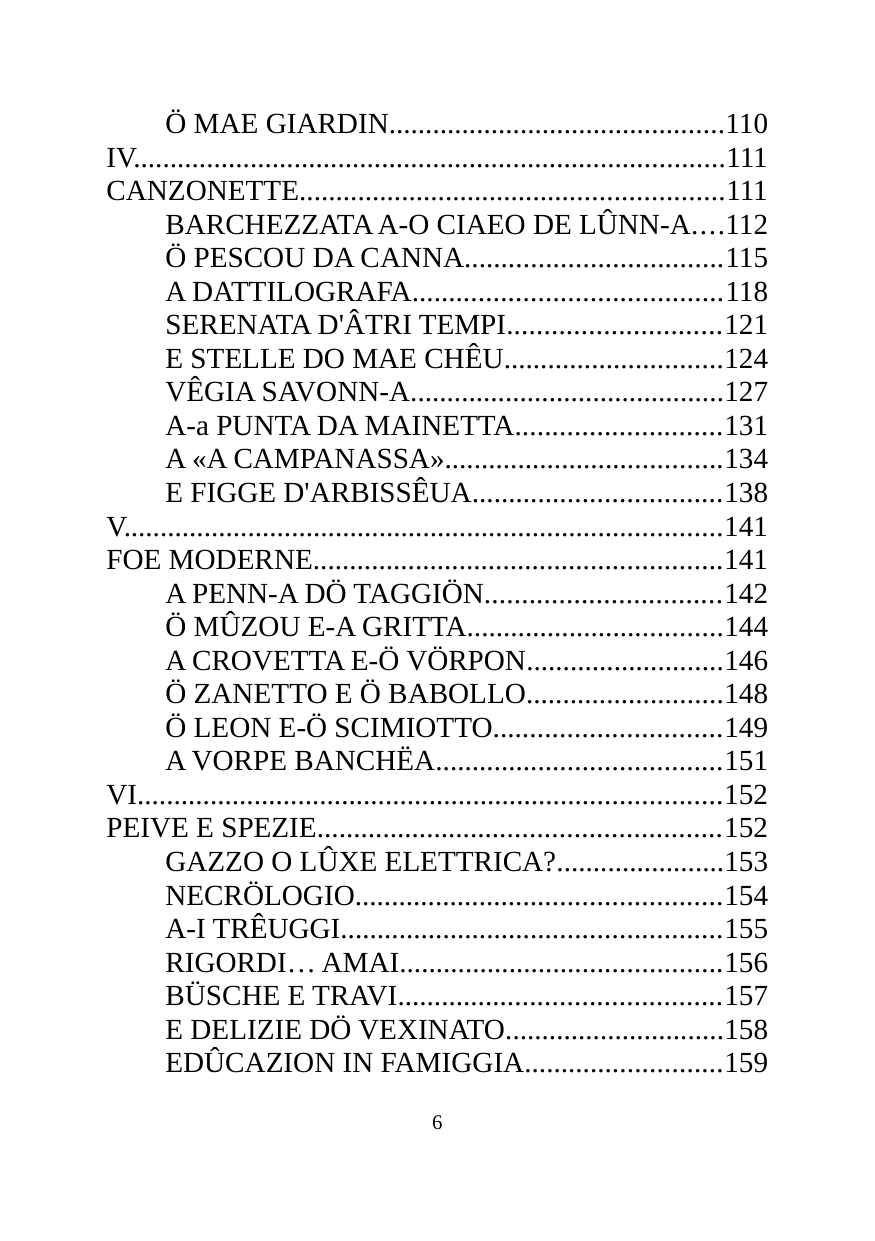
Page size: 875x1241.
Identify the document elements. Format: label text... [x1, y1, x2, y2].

text A VORPE BANCHËA 151 [165, 743, 768, 777]
text A DATTILOGRAFA 118 [165, 274, 768, 307]
text A-a PUNTA DA MAINETTA 131 [165, 408, 768, 442]
text VI. 152 [106, 777, 768, 811]
text BÜSCHE E TRAVI 157 [165, 978, 768, 1012]
text E DELIZIE DÖ VEXINATO 158 [165, 1012, 768, 1045]
text PEIVE E SPEZIE 152 [106, 811, 768, 844]
text E STELLE DO MAE CHÊU 124 [165, 341, 768, 374]
text SERENATA D'ÂTRI TEMPI 121 [165, 307, 768, 341]
text E FIGGE D'ARBISSÊUA 138 [165, 475, 768, 509]
text A PENN-A DÖ TAGGIÖN 142 [165, 576, 768, 609]
text Ö ZANETTO E Ö BABOLLO 148 [165, 676, 768, 710]
text VÊGIA SAVONN-A 127 [165, 374, 768, 408]
text Ö LEON E-Ö SCIMIOTTO 149 [165, 710, 768, 743]
text RIGORDI… AMAI 156 [165, 945, 768, 978]
text A «A CAMPANASSA» 134 [165, 442, 768, 475]
text FOE MODERNE 141 [106, 542, 768, 576]
text EDÛCAZION IN FAMIGGIA 159 [165, 1045, 768, 1079]
text BARCHEZZATA A-O CIAEO DE LÛNN-A 112 [165, 207, 768, 240]
text Ö MAE GIARDIN 110 [165, 106, 768, 140]
text CANZONETTE 111 [106, 173, 768, 207]
text V. 141 [106, 509, 768, 542]
text NECRÖLOGIO 154 [165, 878, 768, 911]
text A CROVETTA E-Ö VÖRPON 146 [165, 643, 768, 676]
text GAZZO O LÛXE ELETTRICA? 153 [165, 844, 768, 878]
text IV. 111 [106, 140, 768, 173]
text Ö PESCOU DA CANNA 115 [165, 240, 768, 274]
text A-I TRÊUGGI 155 [165, 911, 768, 945]
text Ö MÛZOU E-A GRITTA 144 [165, 609, 768, 643]
